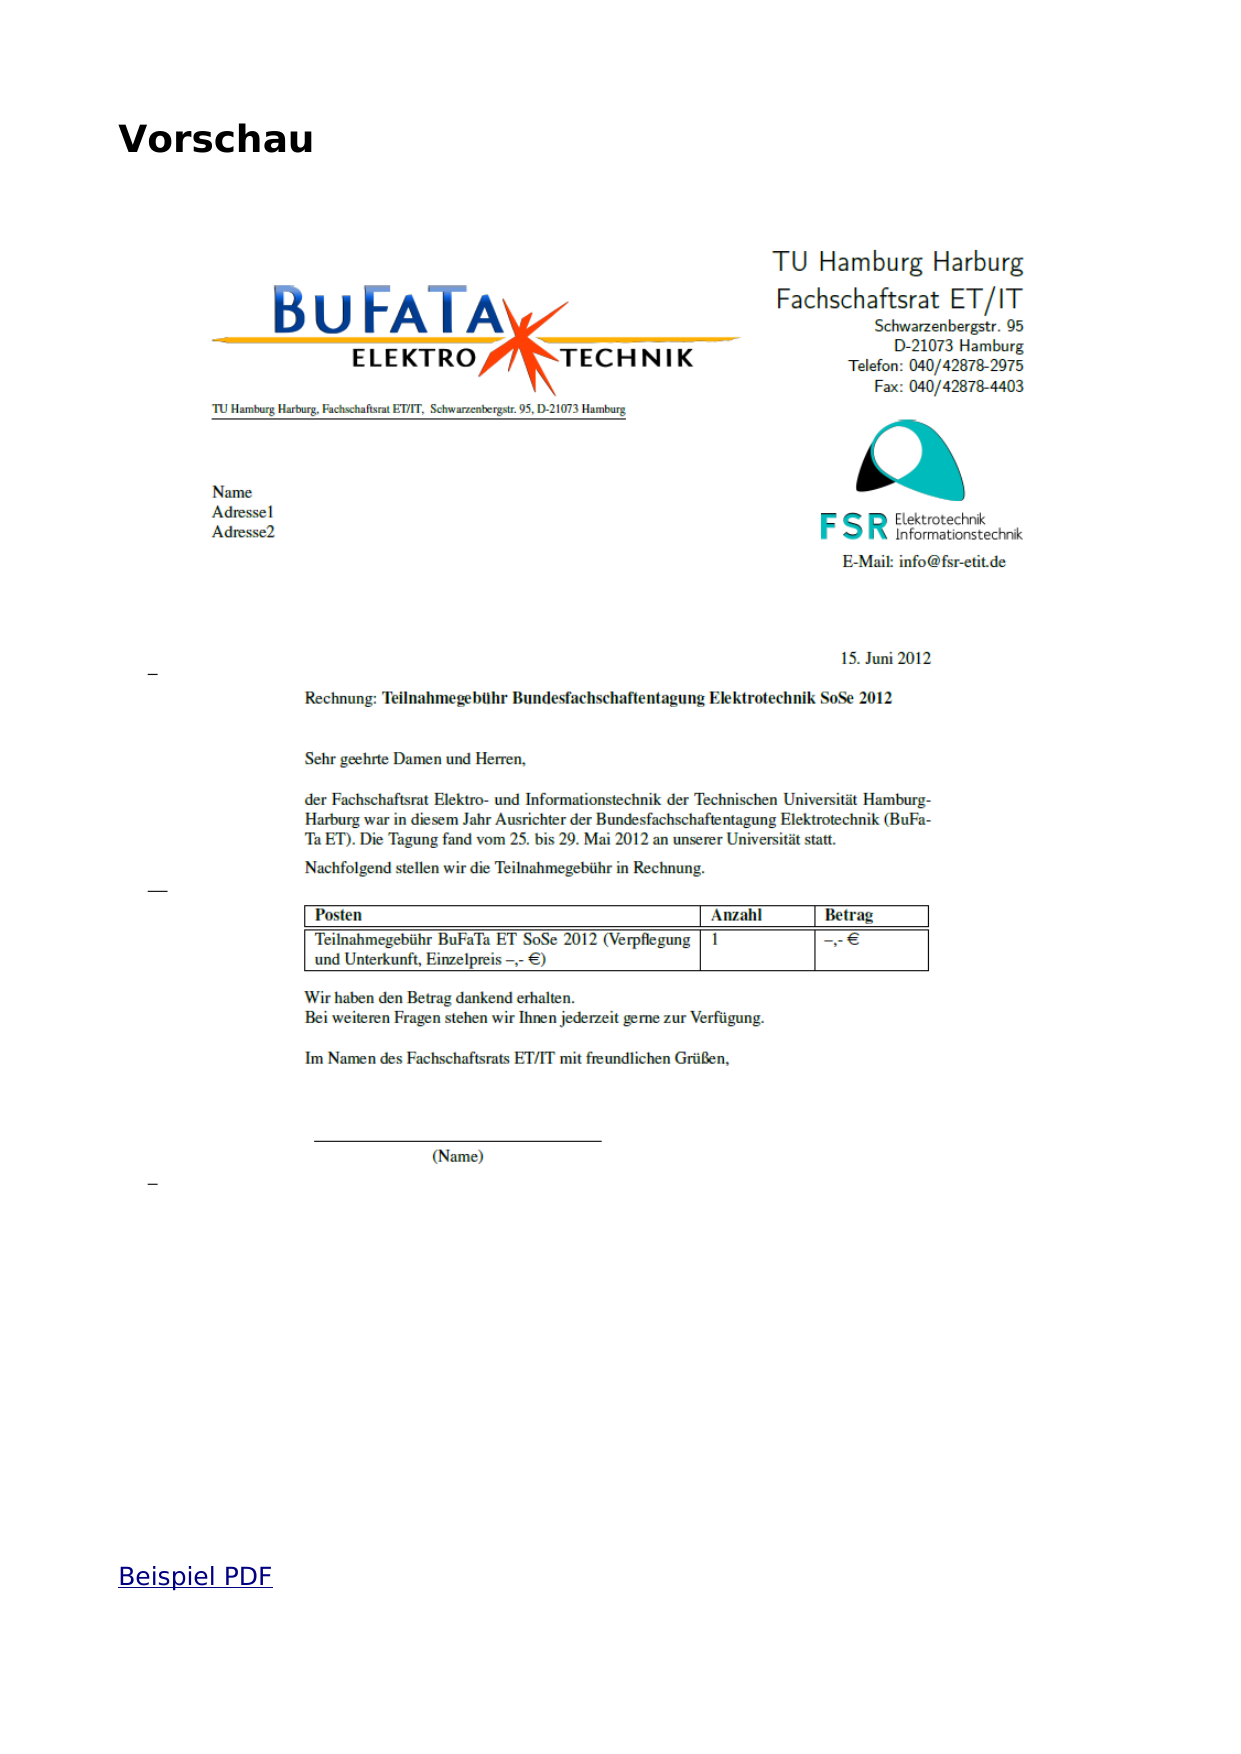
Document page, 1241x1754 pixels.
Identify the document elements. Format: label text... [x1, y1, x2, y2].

text Beispiel PDF [118, 1556, 1122, 1620]
picture [118, 174, 1123, 1556]
subtitle Vorschau [118, 118, 1122, 162]
